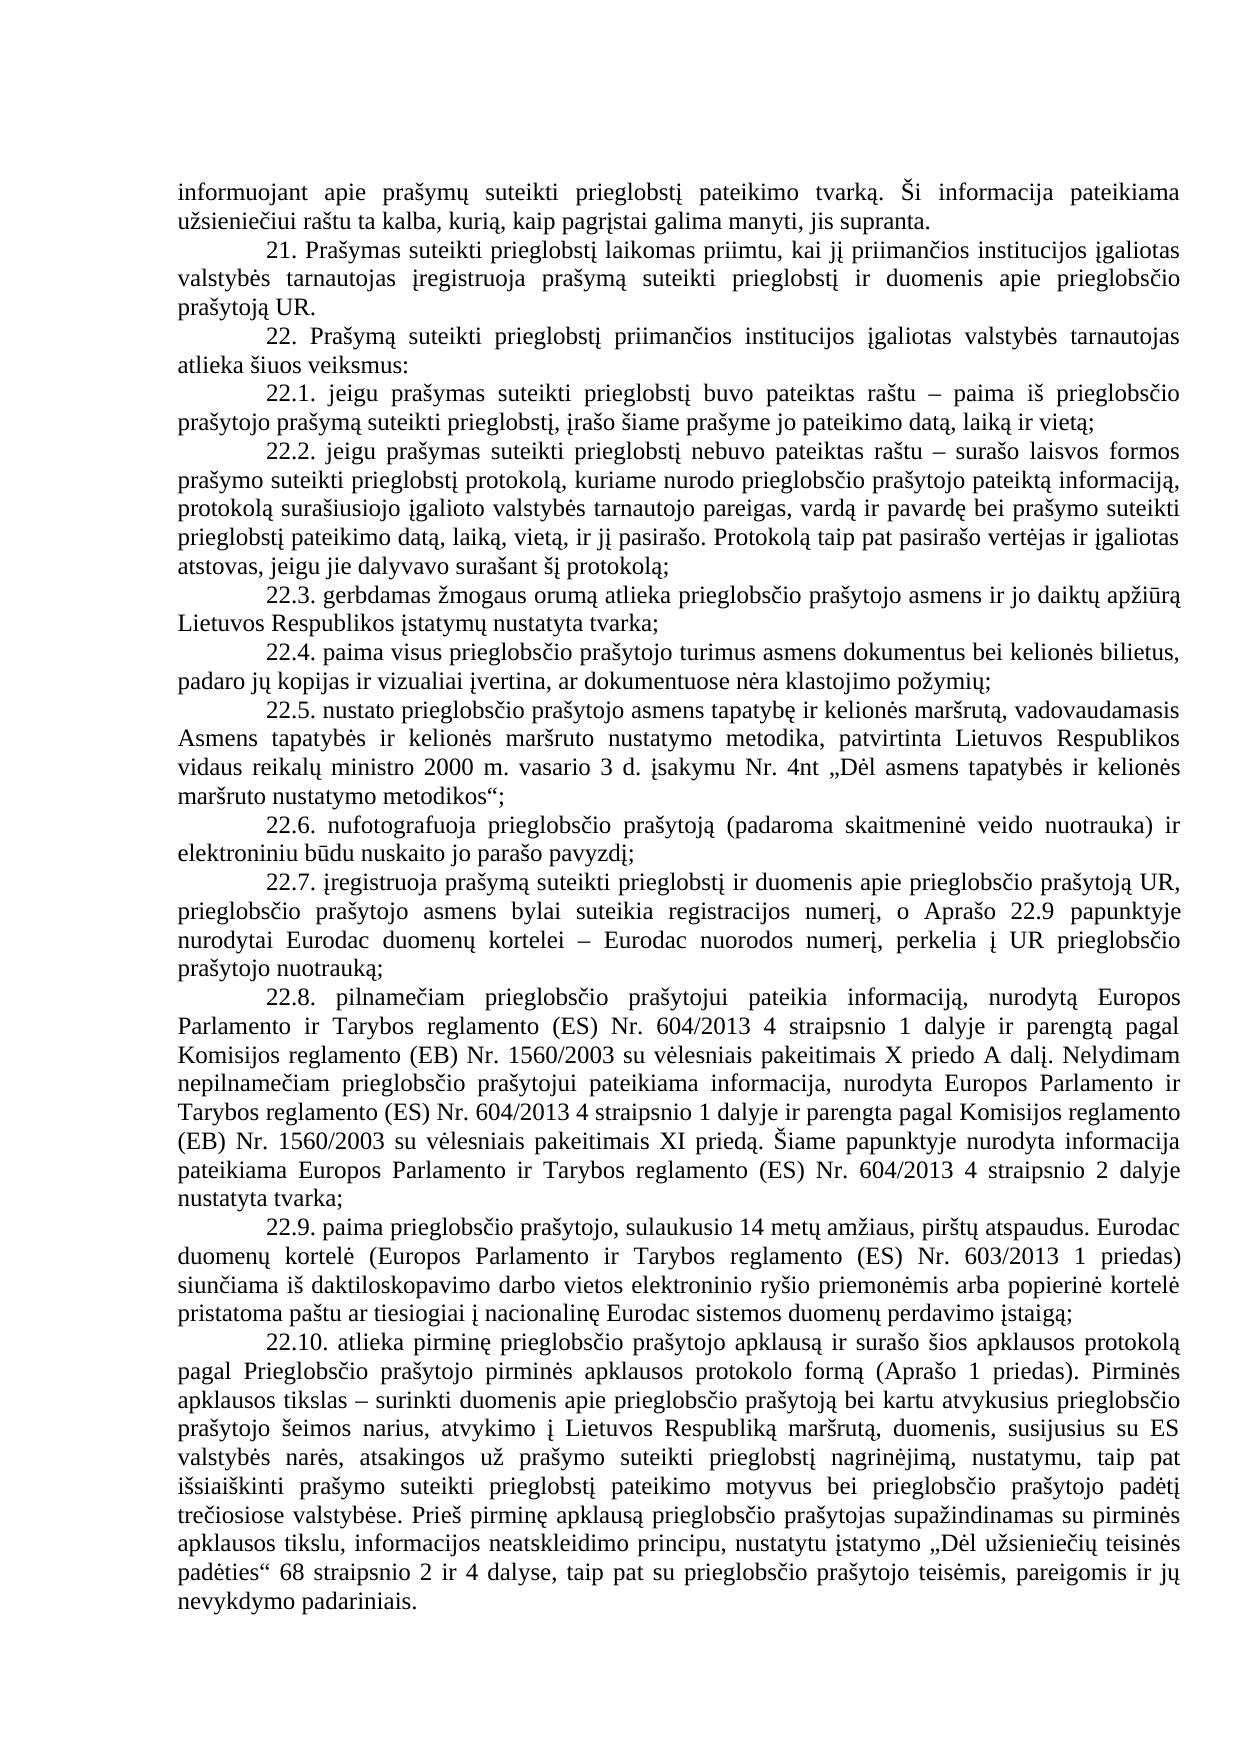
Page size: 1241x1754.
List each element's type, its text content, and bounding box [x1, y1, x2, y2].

text 22.2. jeigu prašymas suteikti prieglobstį nebuvo pateiktas raštu – surašo laisvos formos prašymo suteikti prieglobstį protokolą, kuriame nurodo prieglobsčio prašytojo pateiktą informaciją, protokolą surašiusiojo įgalioto valstybės tarnautojo pareigas, vardą ir pavardę bei prašymo suteikti prieglobstį pateikimo datą, laiką, vietą, ir jį pasirašo. Protokolą taip pat pasirašo vertėjas ir įgaliotas atstovas, jeigu jie dalyvavo surašant šį protokolą; [177, 436, 1181, 580]
text 22.7. įregistruoja prašymą suteikti prieglobstį ir duomenis apie prieglobsčio prašytoją UR, prieglobsčio prašytojo asmens bylai suteikia registracijos numerį, o Aprašo 22.9 papunktyje nurodytai Eurodac duomenų kortelei – Eurodac nuorodos numerį, perkelia į UR prieglobsčio prašytojo nuotrauką; [177, 867, 1181, 982]
text 22.10. atlieka pirminę prieglobsčio prašytojo apklausą ir surašo šios apklausos protokolą pagal Prieglobsčio prašytojo pirminės apklausos protokolo formą (Aprašo 1 priedas). Pirminės apklausos tikslas – surinkti duomenis apie prieglobsčio prašytoją bei kartu atvykusius prieglobsčio prašytojo šeimos narius, atvykimo į Lietuvos Respubliką maršrutą, duomenis, susijusius su ES valstybės narės, atsakingos už prašymo suteikti prieglobstį nagrinėjimą, nustatymu, taip pat išsiaiškinti prašymo suteikti prieglobstį pateikimo motyvus bei prieglobsčio prašytojo padėtį trečiosiose valstybėse. Prieš pirminę apklausą prieglobsčio prašytojas supažindinamas su pirminės apklausos tikslu, informacijos neatskleidimo principu, nustatytu įstatymo „Dėl užsieniečių teisinės padėties“ 68 straipsnio 2 ir 4 dalyse, taip pat su prieglobsčio prašytojo teisėmis, pareigomis ir jų nevykdymo padariniais. [177, 1327, 1181, 1615]
text 22.8. pilnamečiam prieglobsčio prašytojui pateikia informaciją, nurodytą Europos Parlamento ir Tarybos reglamento (ES) Nr. 604/2013 4 straipsnio 1 dalyje ir parengtą pagal Komisijos reglamento (EB) Nr. 1560/2003 su vėlesniais pakeitimais X priedo A dalį. Nelydimam nepilnamečiam prieglobsčio prašytojui pateikiama informacija, nurodyta Europos Parlamento ir Tarybos reglamento (ES) Nr. 604/2013 4 straipsnio 1 dalyje ir parengta pagal Komisijos reglamento (EB) Nr. 1560/2003 su vėlesniais pakeitimais XI priedą. Šiame papunktyje nurodyta informacija pateikiama Europos Parlamento ir Tarybos reglamento (ES) Nr. 604/2013 4 straipsnio 2 dalyje nustatyta tvarka; [177, 982, 1181, 1212]
text 22.9. paima prieglobsčio prašytojo, sulaukusio 14 metų amžiaus, pirštų atspaudus. Eurodac duomenų kortelė (Europos Parlamento ir Tarybos reglamento (ES) Nr. 603/2013 1 priedas) siunčiama iš daktiloskopavimo darbo vietos elektroninio ryšio priemonėmis arba popierinė kortelė pristatoma paštu ar tiesiogiai į nacionalinę Eurodac sistemos duomenų perdavimo įstaigą; [177, 1212, 1181, 1327]
text 22.5. nustato prieglobsčio prašytojo asmens tapatybę ir kelionės maršrutą, vadovaudamasis Asmens tapatybės ir kelionės maršruto nustatymo metodika, patvirtinta Lietuvos Respublikos vidaus reikalų ministro 2000 m. vasario 3 d. įsakymu Nr. 4nt „Dėl asmens tapatybės ir kelionės maršruto nustatymo metodikos“; [177, 695, 1181, 810]
text 22. Prašymą suteikti prieglobstį priimančios institucijos įgaliotas valstybės tarnautojas atlieka šiuos veiksmus: [177, 321, 1181, 378]
text 22.4. paima visus prieglobsčio prašytojo turimus asmens dokumentus bei kelionės bilietus, padaro jų kopijas ir vizualiai įvertina, ar dokumentuose nėra klastojimo požymių; [177, 637, 1181, 695]
text 22.3. gerbdamas žmogaus orumą atlieka prieglobsčio prašytojo asmens ir jo daiktų apžiūrą Lietuvos Respublikos įstatymų nustatyta tvarka; [177, 580, 1181, 637]
text informuojant apie prašymų suteikti prieglobstį pateikimo tvarką. Ši informacija pateikiama užsieniečiui raštu ta kalba, kurią, kaip pagrįstai galima manyti, jis supranta. [177, 177, 1181, 235]
text 22.1. jeigu prašymas suteikti prieglobstį buvo pateiktas raštu – paima iš prieglobsčio prašytojo prašymą suteikti prieglobstį, įrašo šiame prašyme jo pateikimo datą, laiką ir vietą; [177, 378, 1181, 436]
text 22.6. nufotografuoja prieglobsčio prašytoją (padaroma skaitmeninė veido nuotrauka) ir elektroniniu būdu nuskaito jo parašo pavyzdį; [177, 810, 1181, 867]
text 21. Prašymas suteikti prieglobstį laikomas priimtu, kai jį priimančios institucijos įgaliotas valstybės tarnautojas įregistruoja prašymą suteikti prieglobstį ir duomenis apie prieglobsčio prašytoją UR. [177, 235, 1181, 321]
